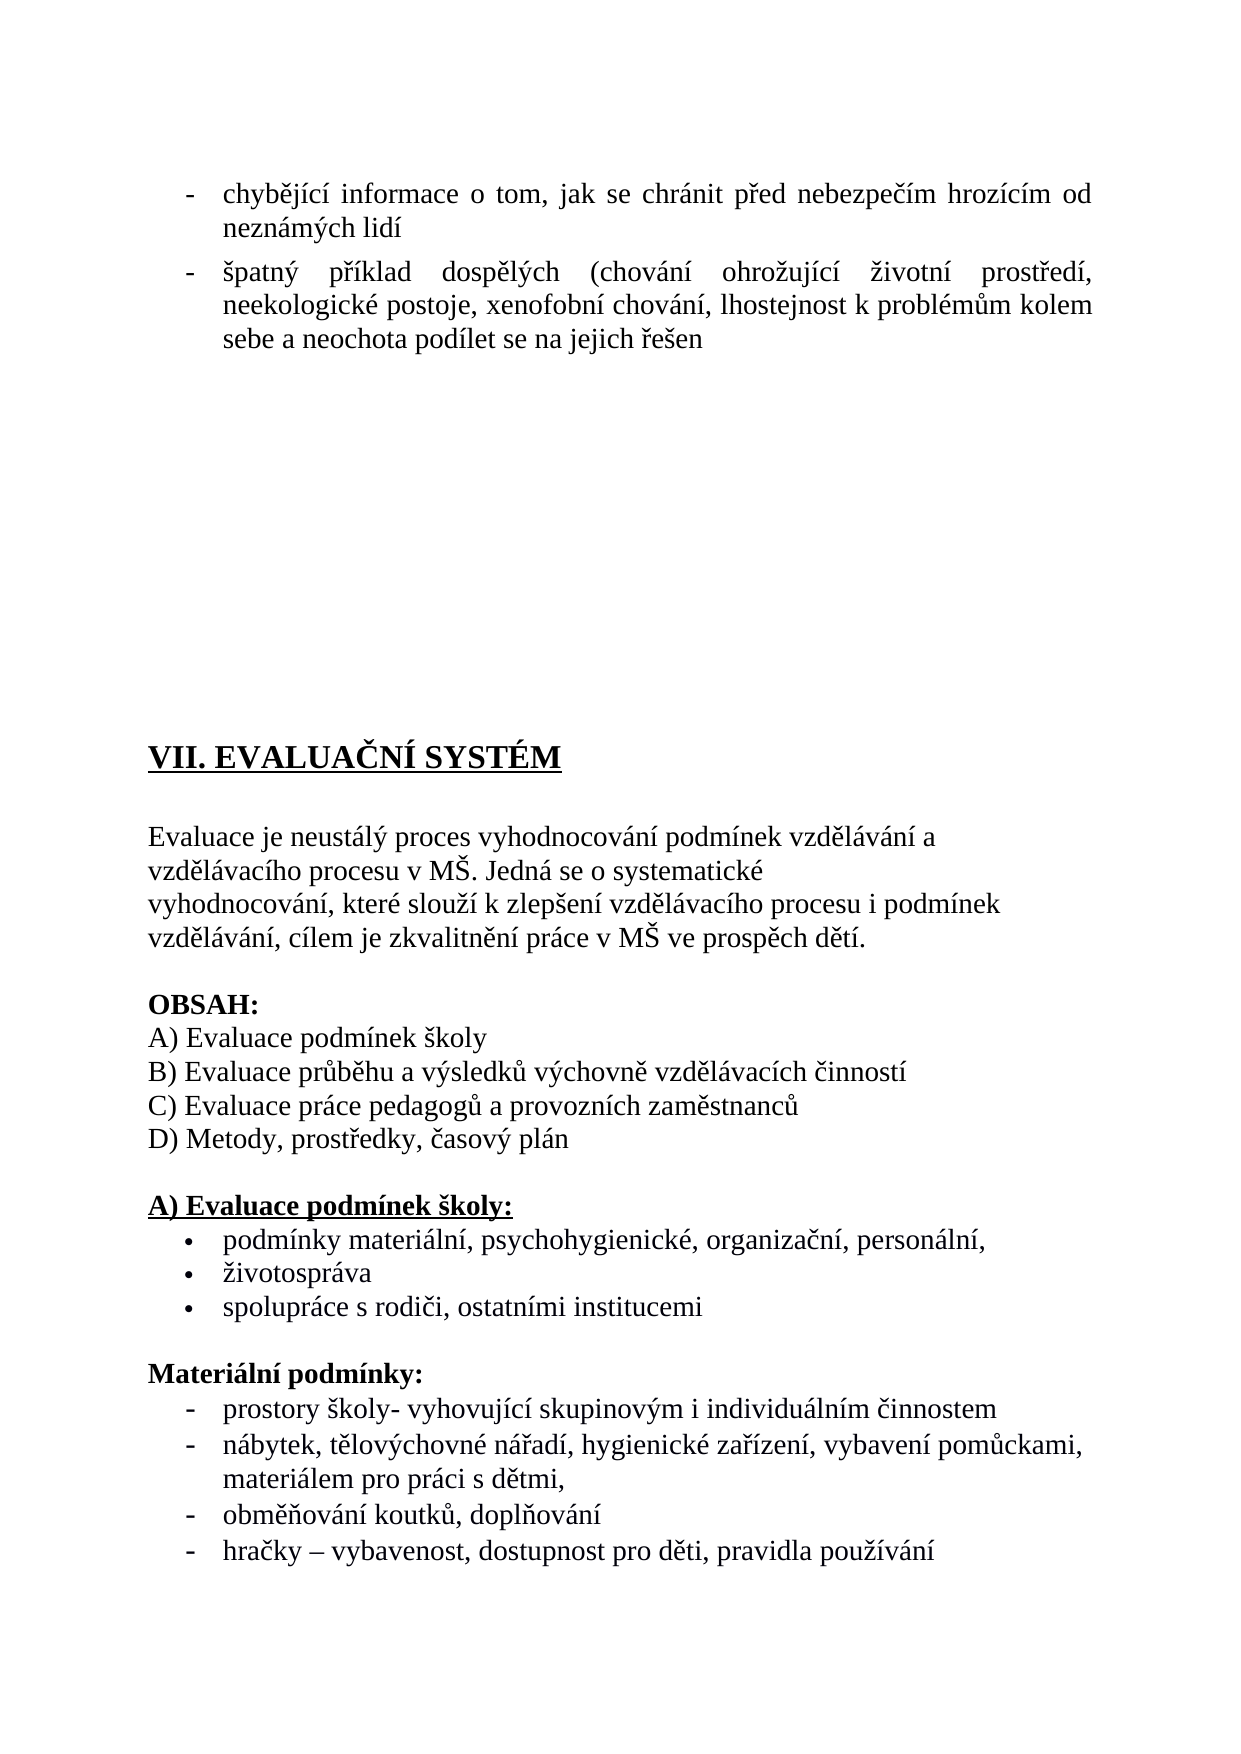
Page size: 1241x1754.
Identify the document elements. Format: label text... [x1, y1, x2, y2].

list nábytek, tělovýchovné nářadí, hygienické zařízení, vybavení pomůckami, materiálem pro práci s dětmi, [185, 1425, 1093, 1495]
text Materiální podmínky: [148, 1356, 1093, 1389]
text Evaluace je neustálý proces vyhodnocování podmínek vzdělávání a vzdělávacího procesu v MŠ. Jedná se o systematické [148, 819, 1093, 886]
list podmínky materiální, psychohygienické, organizační, personální, [185, 1222, 1093, 1255]
list životospráva [185, 1255, 1093, 1289]
text D) Metody, prostředky, časový plán [148, 1121, 1093, 1155]
text A) Evaluace podmínek školy [148, 1021, 1093, 1054]
list spolupráce s rodiči, ostatními institucemi [185, 1289, 1093, 1322]
list prostory školy- vyhovující skupinovým i individuálním činnostem [185, 1389, 1093, 1425]
text OBSAH: [148, 987, 1093, 1021]
text A) Evaluace podmínek školy: [148, 1188, 1093, 1222]
text VII. EVALUAČNÍ SYSTÉM [148, 738, 1093, 776]
list hračky – vybavenost, dostupnost pro děti, pravidla používání [185, 1531, 1093, 1567]
text vyhodnocování, které slouží k zlepšení vzdělávacího procesu i podmínek vzdělávání, cílem je zkvalitnění práce v MŠ ve prospěch dětí. [148, 886, 1093, 953]
text C) Evaluace práce pedagogů a provozních zaměstnanců [148, 1088, 1093, 1121]
text B) Evaluace průběhu a výsledků výchovně vzdělávacích činností [148, 1054, 1093, 1088]
list chybějící informace o tom, jak se chránit před nebezpečím hrozícím od neznámých lidí [185, 176, 1093, 243]
list špatný příklad dospělých (chování ohrožující životní prostředí, neekologické postoje, xenofobní chování, lhostejnost k problémům kolem sebe a neochota podílet se na jejich řešen [185, 254, 1093, 354]
list obměňování koutků, doplňování [185, 1495, 1093, 1531]
